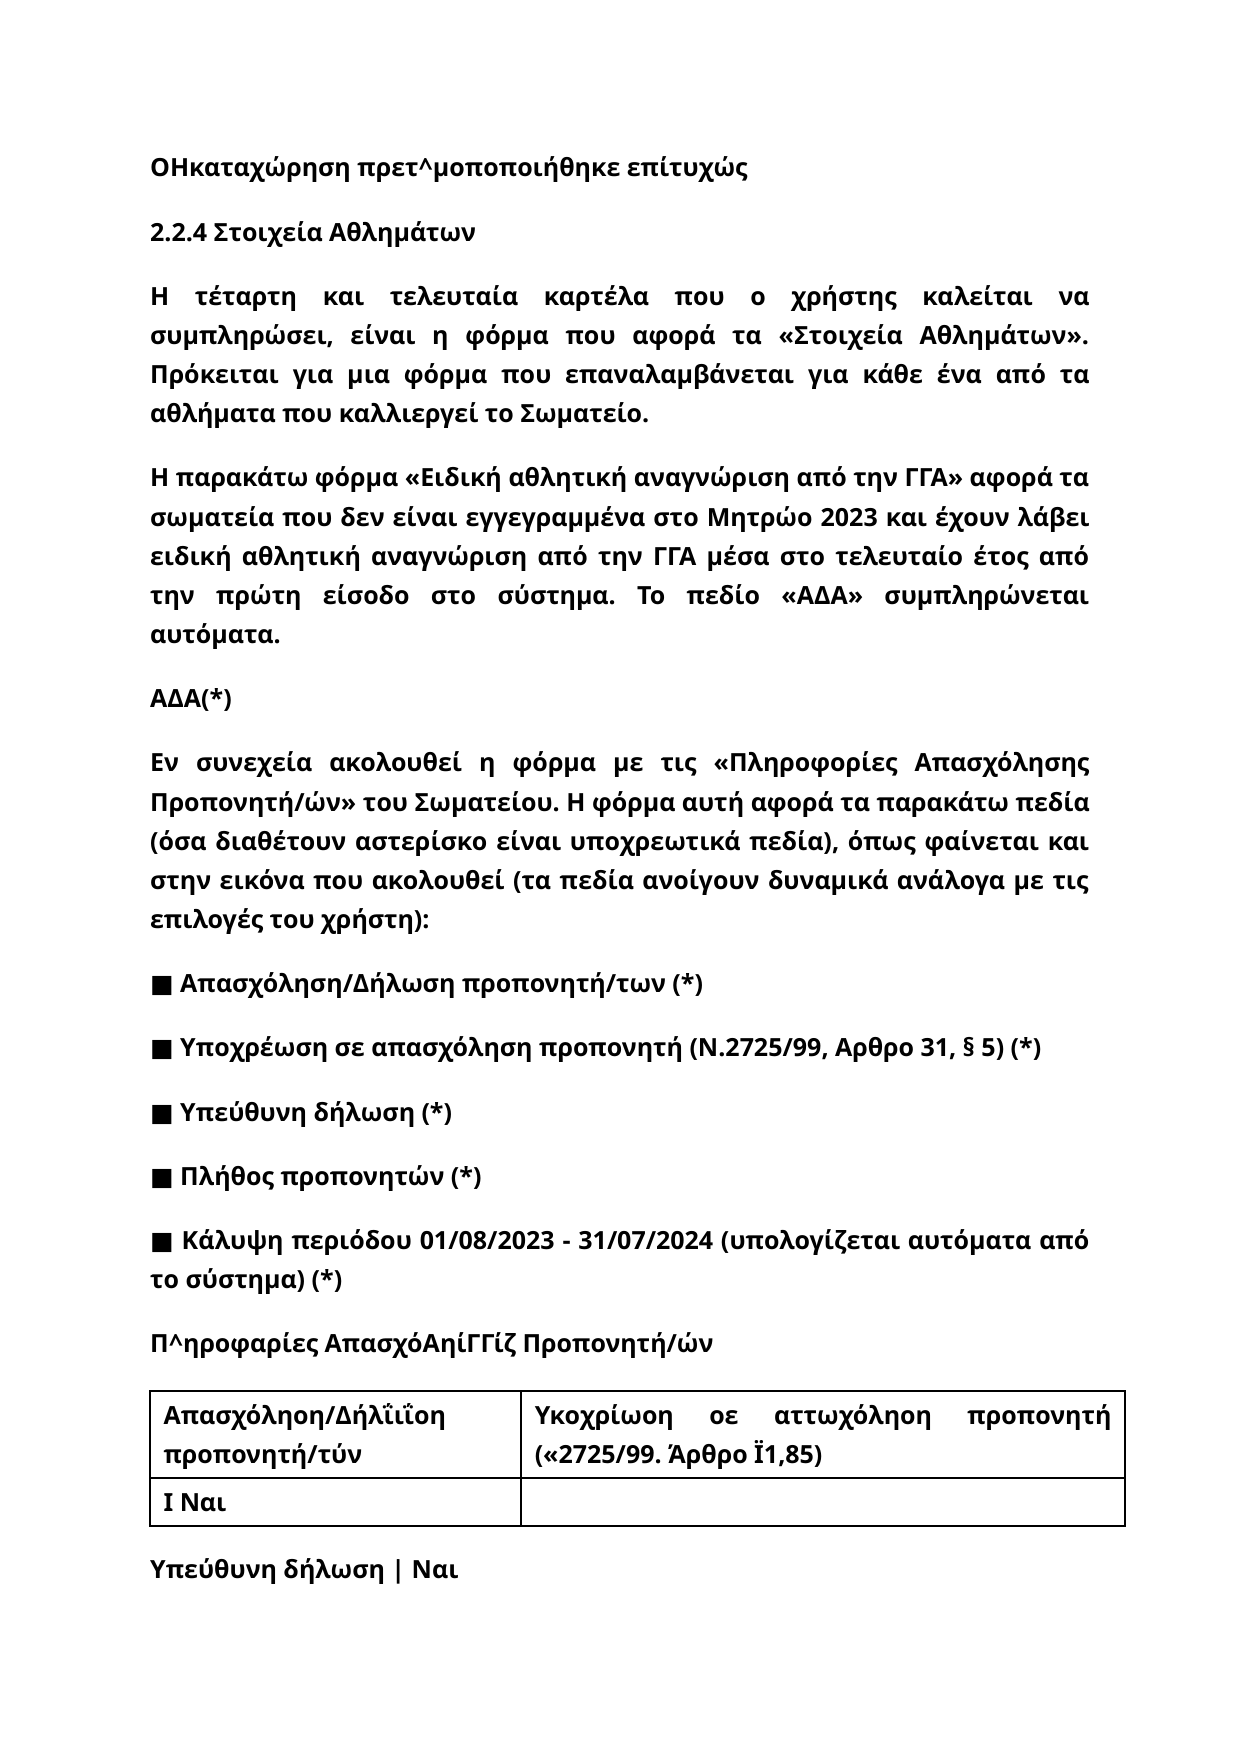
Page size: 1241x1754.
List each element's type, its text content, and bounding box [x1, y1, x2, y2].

text ■ Υπεύθυνη δήλωση (*) [150, 1094, 1090, 1128]
table_cell Ι Ναι [151, 1479, 520, 1525]
text ■ Πλήθος προπονητών (*) [150, 1158, 1090, 1192]
text Η τέταρτη και τελευταία καρτέλα που ο χρήστης καλείται να συμπληρώσει, είναι η φόρμα που αφορά τα «Στοιχεία Αθλημάτων». Πρόκειται για μια φόρμα που επαναλαμβάνεται για κάθε ένα από τα αθλήματα που καλλιεργεί το Σωματείο. [150, 278, 1090, 430]
table_header Υκοχρίωοη οε αττωχόληοη προπονητή («2725/99. Άρθρο Ϊ1,85) [522, 1392, 1124, 1477]
text ΟΗκαταχώρηση πρετ^μοποποιήθηκε επίτυχώς [150, 150, 1090, 184]
text ■ Απασχόληση/Δήλωση προπονητή/των (*) [150, 966, 1090, 1000]
text ■ Υποχρέωση σε απασχόληση προπονητή (Ν.2725/99, Αρθρο 31, § 5) (*) [150, 1030, 1090, 1064]
text ΑΔΑ(*) [150, 681, 1090, 715]
text Υπεύθυνη δήλωση | Ναι [150, 1552, 1090, 1586]
text ■ Κάλυψη περιόδου 01/08/2023 - 31/07/2024 (υπολογίζεται αυτόματα από το σύστημα) (*) [150, 1222, 1090, 1296]
table_cell [522, 1479, 1124, 1525]
text Π^ηροφαρίες ΑπασχόΑηίΓΓίζ Προπονητή/ών [150, 1326, 1090, 1360]
text Η παρακάτω φόρμα «Ειδική αθλητική αναγνώριση από την ΓΓΑ» αφορά τα σωματεία που δεν είναι εγγεγραμμένα στο Μητρώο 2023 και έχουν λάβει ειδική αθλητική αναγνώριση από την ΓΓΑ μέσα στο τελευταίο έτος από την πρώτη είσοδο στο σύστημα. Το πεδίο «ΑΔΑ» συμπληρώνεται αυτόματα. [150, 460, 1090, 651]
text Εν συνεχεία ακολουθεί η φόρμα με τις «Πληροφορίες Απασχόλησης Προπονητή/ών» του Σωματείου. Η φόρμα αυτή αφορά τα παρακάτω πεδία (όσα διαθέτουν αστερίσκο είναι υποχρεωτικά πεδία), όπως φαίνεται και στην εικόνα που ακολουθεί (τα πεδία ανοίγουν δυναμικά ανάλογα με τις επιλογές του χρήστη): [150, 745, 1090, 936]
table_header Απασχόληοη/Δήλΐιΐοη προπονητή/τύν [151, 1392, 520, 1477]
text 2.2.4 Στοιχεία Αθλημάτων [150, 214, 1090, 248]
